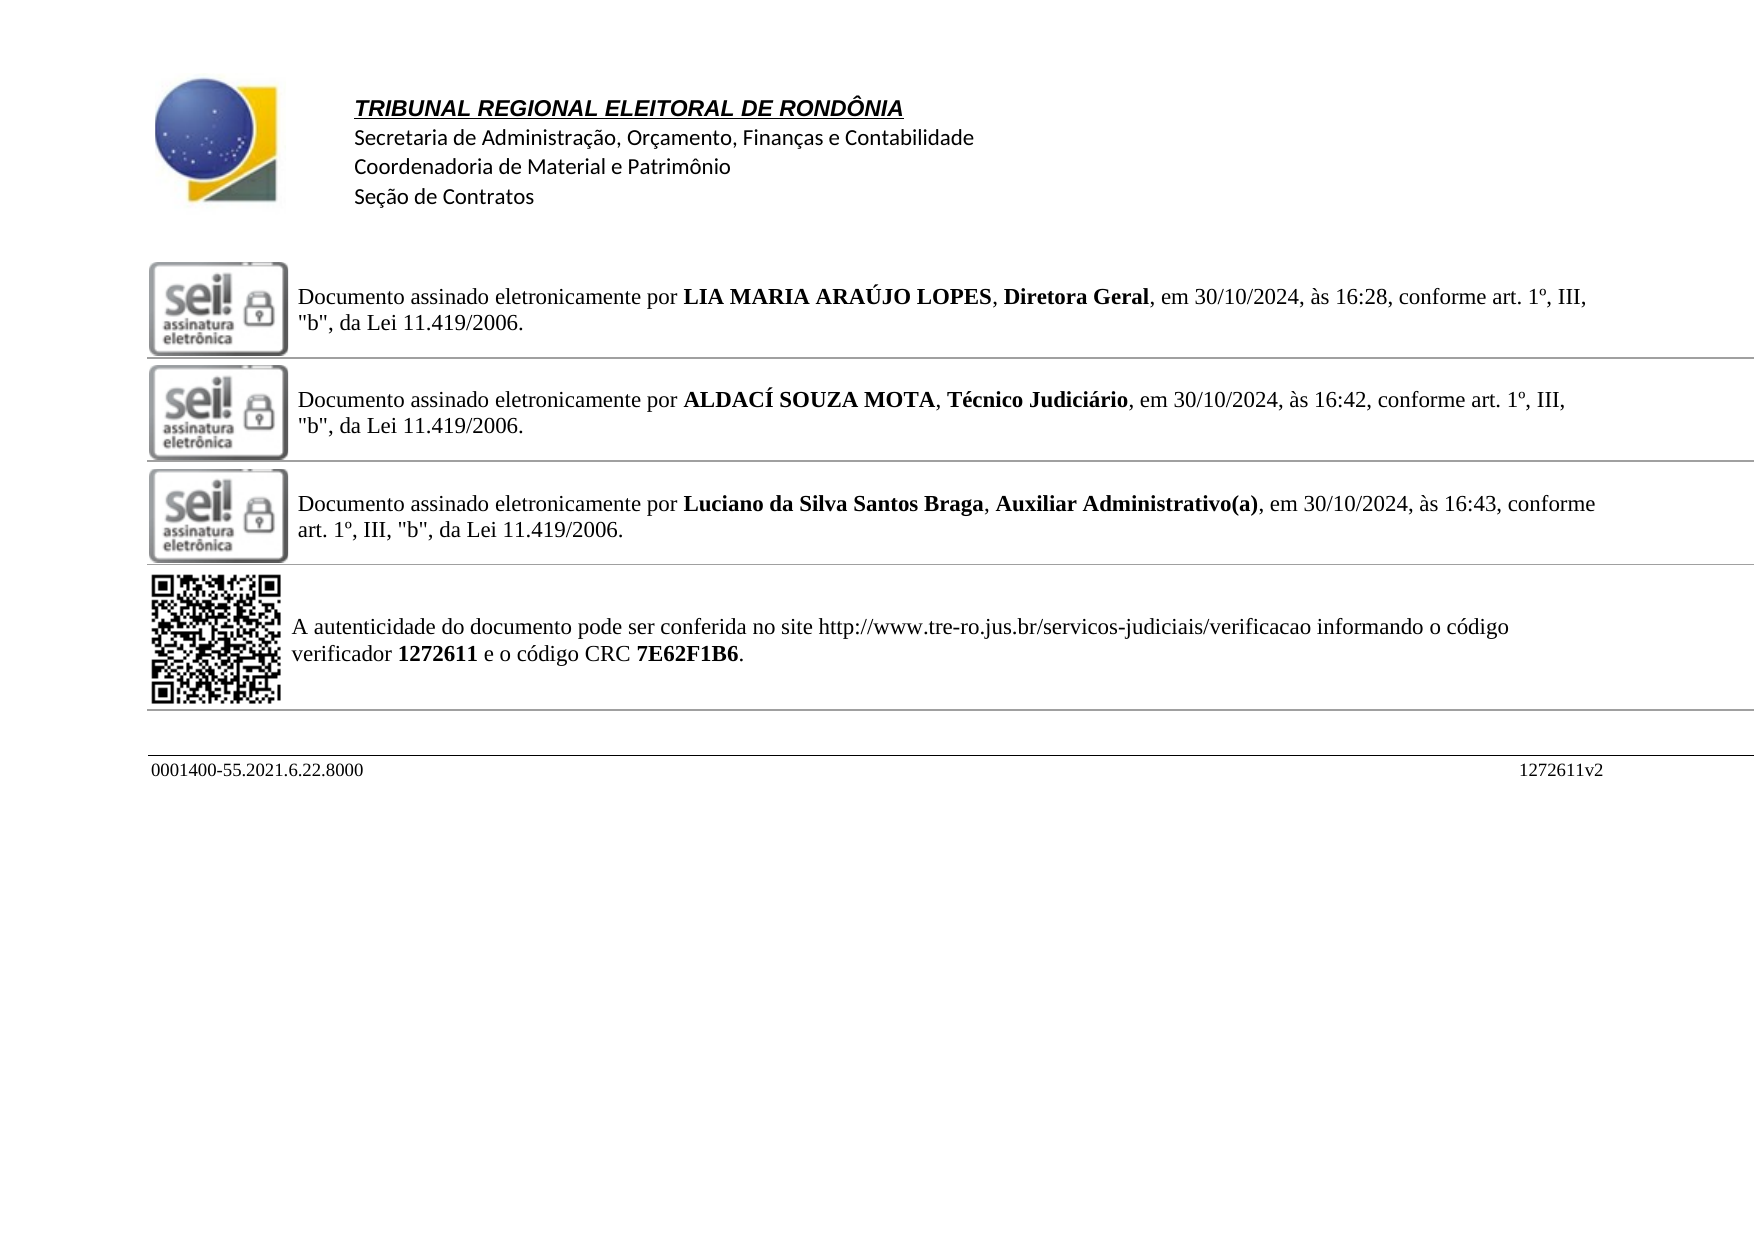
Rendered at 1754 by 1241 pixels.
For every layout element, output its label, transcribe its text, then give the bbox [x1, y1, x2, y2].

table_header [148, 571, 290, 708]
table_header [148, 261, 296, 357]
table_header [148, 364, 296, 460]
table_header Documento assinado eletronicamente por LIA MARIA ARAÚJO LOPES, Diretora Geral, em 30/10/2024, às 16:28, conforme art. 1º, III, "b", da Lei 11.419/2006. [296, 261, 1606, 357]
table_header Documento assinado eletronicamente por Luciano da Silva Santos Braga, Auxiliar Administrativo(a), em 30/10/2024, às 16:43, conforme art. 1º, III, "b", da Lei 11.419/2006. [296, 468, 1606, 564]
table_header 1272611v2 [877, 756, 1606, 783]
table_header 0001400-55.2021.6.22.8000 [148, 756, 877, 783]
table_header [148, 468, 296, 564]
table_header Documento assinado eletronicamente por ALDACÍ SOUZA MOTA, Técnico Judiciário, em 30/10/2024, às 16:42, conforme art. 1º, III, "b", da Lei 11.419/2006. [296, 364, 1606, 460]
table_header A autenticidade do documento pode ser conferida no site http://www.tre-ro.jus.br/servicos-judiciais/verificacao informando o código verificador 1272611 e o código CRC 7E62F1B6. [290, 571, 1606, 708]
